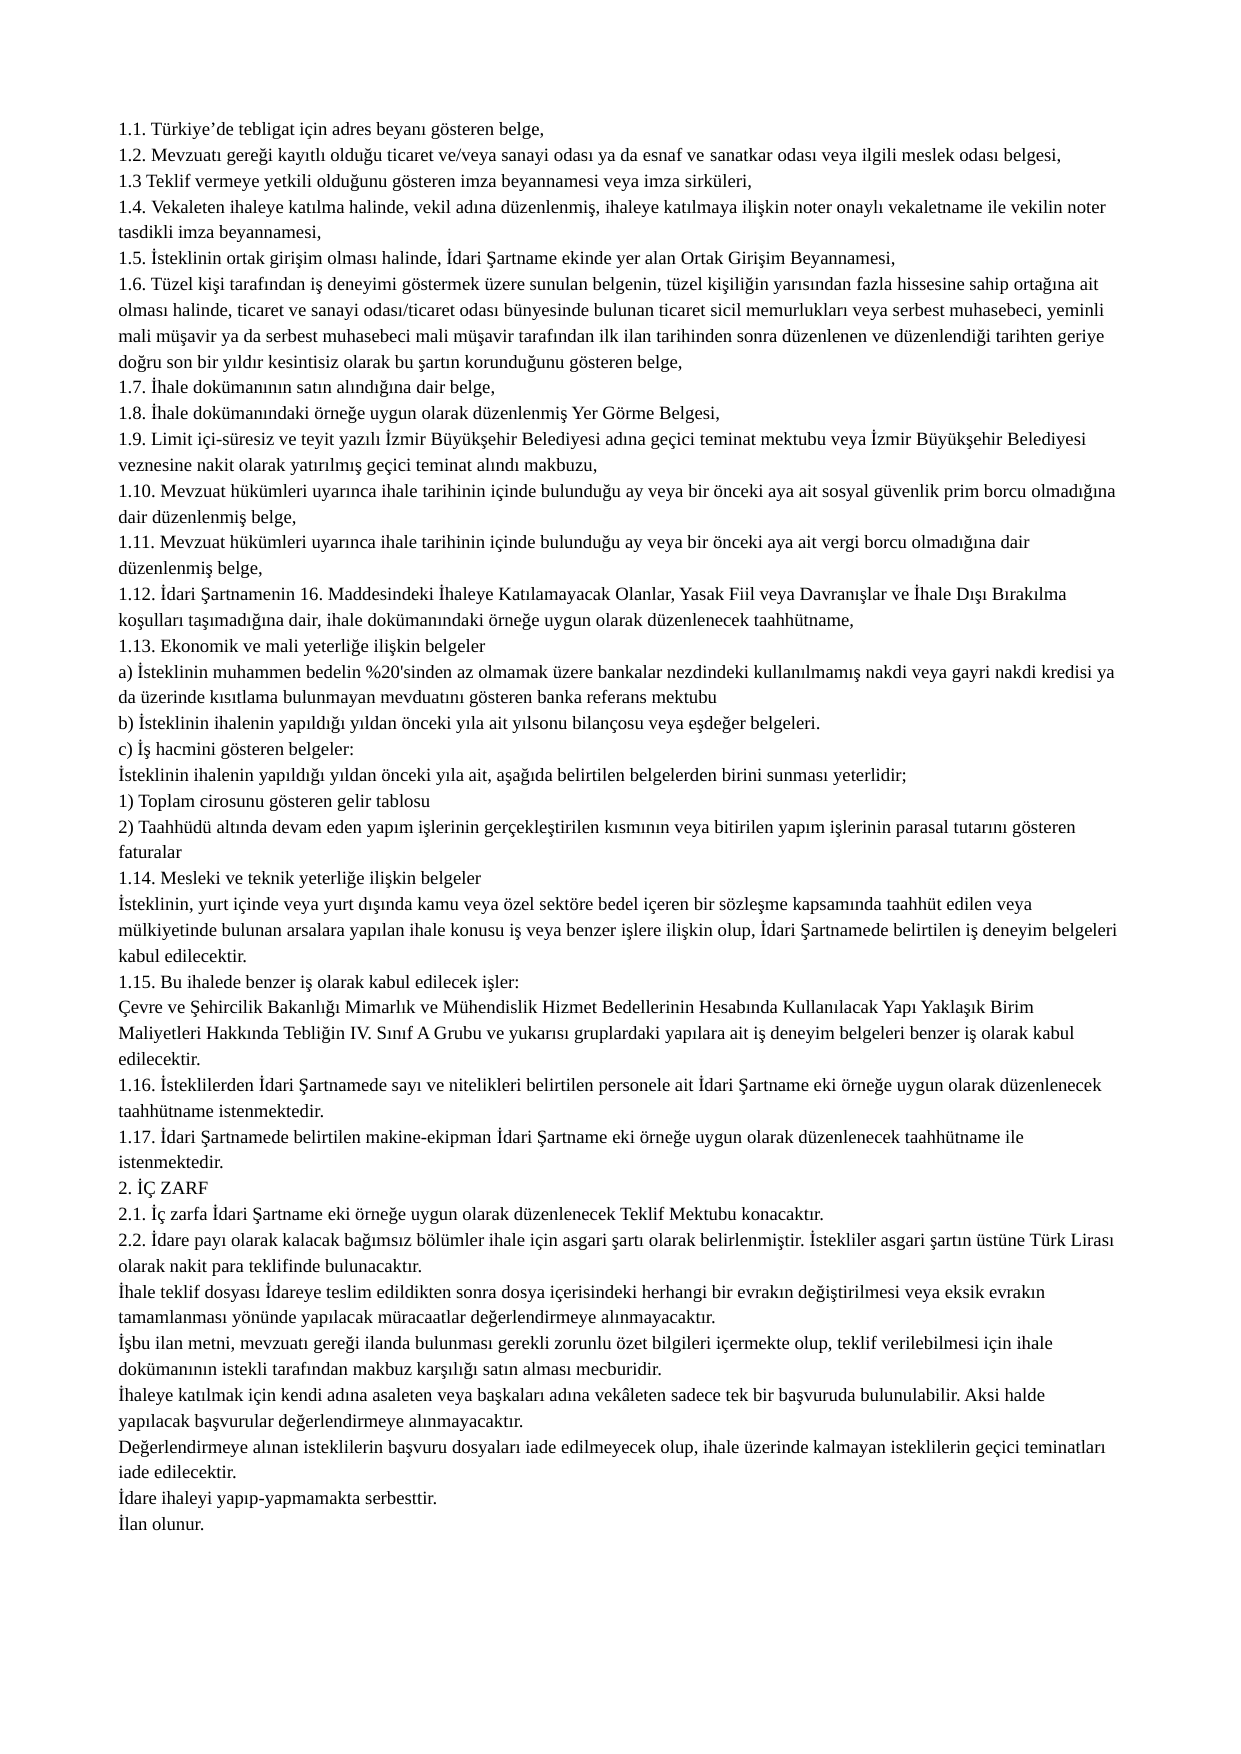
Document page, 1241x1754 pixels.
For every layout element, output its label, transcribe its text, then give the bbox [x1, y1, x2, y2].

text b) İsteklinin ihalenin yapıldığı yıldan önceki yıla ait yılsonu bilançosu veya eşdeğer belgeleri. [118, 712, 1122, 734]
text 1.7. İhale dokümanının satın alındığına dair belge, [118, 376, 1122, 398]
text 1.14. Mesleki ve teknik yeterliğe ilişkin belgeler [118, 867, 1122, 889]
text Değerlendirmeye alınan isteklilerin başvuru dosyaları iade edilmeyecek olup, ihale üzerinde kalmayan isteklilerin geçici teminatları iade edilecektir. [118, 1436, 1122, 1483]
text 1.10. Mevzuat hükümleri uyarınca ihale tarihinin içinde bulunduğu ay veya bir önceki aya ait sosyal güvenlik prim borcu olmadığına dair düzenlenmiş belge, [118, 480, 1122, 527]
text İhaleye katılmak için kendi adına asaleten veya başkaları adına vekâleten sadece tek bir başvuruda bulunulabilir. Aksi halde yapılacak başvurular değerlendirmeye alınmayacaktır. [118, 1384, 1122, 1431]
text İdare ihaleyi yapıp-yapmamakta serbesttir. [118, 1487, 1122, 1509]
text 1.16. İsteklilerden İdari Şartnamede sayı ve nitelikleri belirtilen personele ait İdari Şartname eki örneğe uygun olarak düzenlenecek taahhütname istenmektedir. [118, 1074, 1122, 1121]
text İlan olunur. [118, 1513, 1122, 1535]
text 1.5. İsteklinin ortak girişim olması halinde, İdari Şartname ekinde yer alan Ortak Girişim Beyannamesi, [118, 247, 1122, 269]
text İsteklinin ihalenin yapıldığı yıldan önceki yıla ait, aşağıda belirtilen belgelerden birini sunması yeterlidir; [118, 764, 1122, 786]
text 1.1. Türkiye’de tebligat için adres beyanı gösteren belge, [118, 118, 1122, 140]
text 1.17. İdari Şartnamede belirtilen makine-ekipman İdari Şartname eki örneğe uygun olarak düzenlenecek taahhütname ile istenmektedir. [118, 1126, 1122, 1173]
text 2. İÇ ZARF [118, 1177, 1122, 1199]
text 1.11. Mevzuat hükümleri uyarınca ihale tarihinin içinde bulunduğu ay veya bir önceki aya ait vergi borcu olmadığına dair düzenlenmiş belge, [118, 531, 1122, 579]
text 1.8. İhale dokümanındaki örneğe uygun olarak düzenlenmiş Yer Görme Belgesi, [118, 402, 1122, 424]
text 2.2. İdare payı olarak kalacak bağımsız bölümler ihale için asgari şartı olarak belirlenmiştir. İstekliler asgari şartın üstüne Türk Lirası olarak nakit para teklifinde bulunacaktır. [118, 1229, 1122, 1276]
text a) İsteklinin muhammen bedelin %20'sinden az olmamak üzere bankalar nezdindeki kullanılmamış nakdi veya gayri nakdi kredisi ya da üzerinde kısıtlama bulunmayan mevduatını gösteren banka referans mektubu [118, 661, 1122, 708]
text 1.15. Bu ihalede benzer iş olarak kabul edilecek işler: [118, 971, 1122, 992]
text 1) Toplam cirosunu gösteren gelir tablosu [118, 790, 1122, 811]
text 2.1. İç zarfa İdari Şartname eki örneğe uygun olarak düzenlenecek Teklif Mektubu konacaktır. [118, 1203, 1122, 1225]
text 1.12. İdari Şartnamenin 16. Maddesindeki İhaleye Katılamayacak Olanlar, Yasak Fiil veya Davranışlar ve İhale Dışı Bırakılma koşulları taşımadığına dair, ihale dokümanındaki örneğe uygun olarak düzenlenecek taahhütname, [118, 583, 1122, 631]
text 2) Taahhüdü altında devam eden yapım işlerinin gerçekleştirilen kısmının veya bitirilen yapım işlerinin parasal tutarını gösteren faturalar [118, 816, 1122, 863]
text 1.6. Tüzel kişi tarafından iş deneyimi göstermek üzere sunulan belgenin, tüzel kişiliğin yarısından fazla hissesine sahip ortağına ait olması halinde, ticaret ve sanayi odası/ticaret odası bünyesinde bulunan ticaret sicil memurlukları veya serbest muhasebeci, yeminli mali müşavir ya da serbest muhasebeci mali müşavir tarafından ilk ilan tarihinden sonra düzenlenen ve düzenlendiği tarihten geriye doğru son bir yıldır kesintisiz olarak bu şartın korunduğunu gösteren belge, [118, 273, 1122, 372]
text Çevre ve Şehircilik Bakanlığı Mimarlık ve Mühendislik Hizmet Bedellerinin Hesabında Kullanılacak Yapı Yaklaşık Birim Maliyetleri Hakkında Tebliğin IV. Sınıf A Grubu ve yukarısı gruplardaki yapılara ait iş deneyim belgeleri benzer iş olarak kabul edilecektir. [118, 996, 1122, 1070]
text İhale teklif dosyası İdareye teslim edildikten sonra dosya içerisindeki herhangi bir evrakın değiştirilmesi veya eksik evrakın tamamlanması yönünde yapılacak müracaatlar değerlendirmeye alınmayacaktır. [118, 1281, 1122, 1328]
text İsteklinin, yurt içinde veya yurt dışında kamu veya özel sektöre bedel içeren bir sözleşme kapsamında taahhüt edilen veya mülkiyetinde bulunan arsalara yapılan ihale konusu iş veya benzer işlere ilişkin olup, İdari Şartnamede belirtilen iş deneyim belgeleri kabul edilecektir. [118, 893, 1122, 966]
text 1.13. Ekonomik ve mali yeterliğe ilişkin belgeler [118, 635, 1122, 656]
text 1.9. Limit içi-süresiz ve teyit yazılı İzmir Büyükşehir Belediyesi adına geçici teminat mektubu veya İzmir Büyükşehir Belediyesi veznesine nakit olarak yatırılmış geçici teminat alındı makbuzu, [118, 428, 1122, 476]
text c) İş hacmini gösteren belgeler: [118, 738, 1122, 760]
text 1.3 Teklif vermeye yetkili olduğunu gösteren imza beyannamesi veya imza sirküleri, [118, 170, 1122, 191]
text 1.2. Mevzuatı gereği kayıtlı olduğu ticaret ve/veya sanayi odası ya da esnaf ve sanatkar odası veya ilgili meslek odası belgesi, [118, 144, 1122, 166]
text 1.4. Vekaleten ihaleye katılma halinde, vekil adına düzenlenmiş, ihaleye katılmaya ilişkin noter onaylı vekaletname ile vekilin noter tasdikli imza beyannamesi, [118, 196, 1122, 243]
text İşbu ilan metni, mevzuatı gereği ilanda bulunması gerekli zorunlu özet bilgileri içermekte olup, teklif verilebilmesi için ihale dokümanının istekli tarafından makbuz karşılığı satın alması mecburidir. [118, 1332, 1122, 1380]
